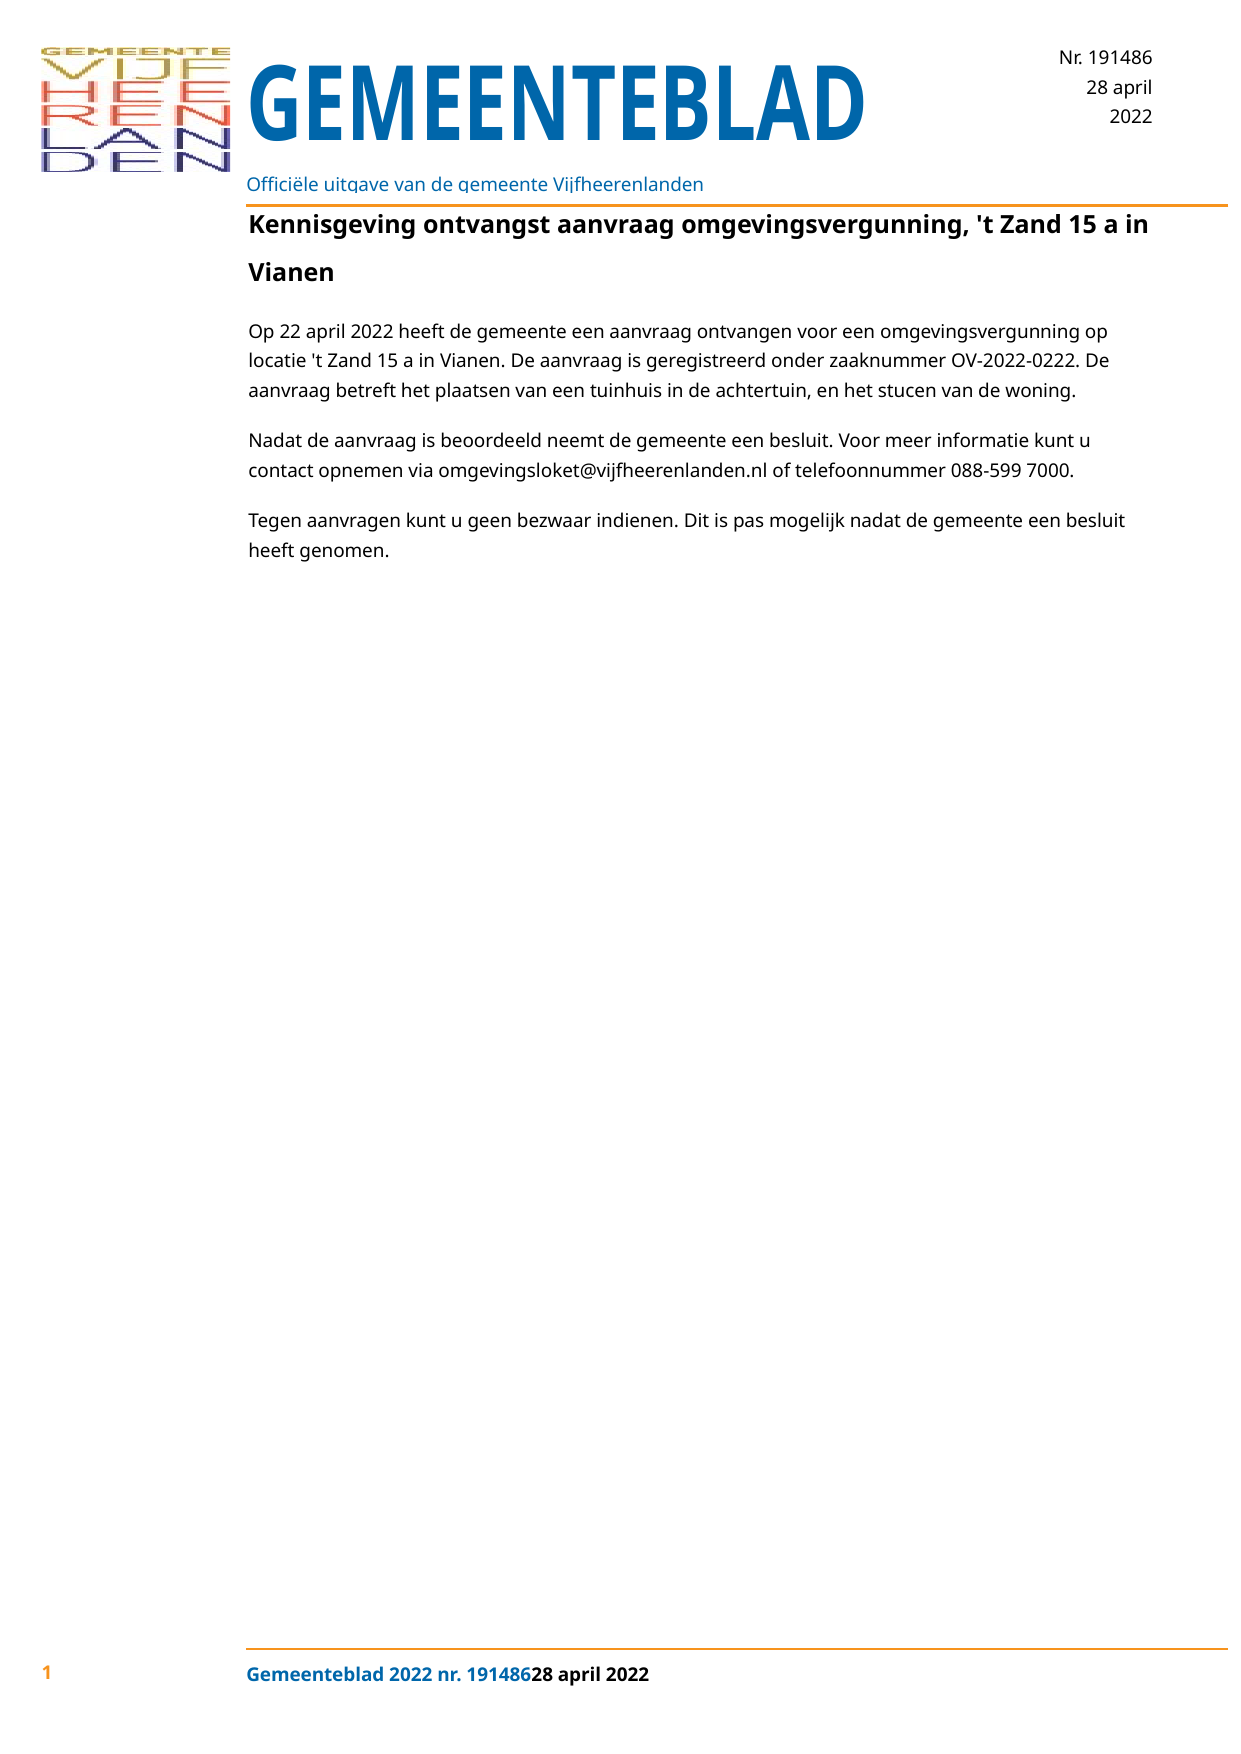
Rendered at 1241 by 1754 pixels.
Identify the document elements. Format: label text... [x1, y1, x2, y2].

text Op 22 april 2022 heeft de gemeente een aanvraag ontvangen voor een omgevingsvergunning op locatie 't Zand 15 a in Vianen. De aanvraag is geregistreerd onder zaaknummer OV-2022-0222. De aanvraag betreft het plaatsen van een tuinhuis in de achtertuin, en het stucen van de woning. [248, 318, 1152, 403]
text Kennisgeving ontvangst aanvraag omgevingsvergunning, 't Zand 15 a in Vianen [248, 207, 1152, 288]
picture [41, 47, 231, 172]
text Tegen aanvragen kunt u geen bezwaar indienen. Dit is pas mogelijk nadat de gemeente een besluit heeft genomen. [248, 507, 1152, 563]
text Nadat de aanvraag is beoordeeld neemt de gemeente een besluit. Voor meer informatie kunt u contact opnemen via omgevingsloket@vijfheerenlanden.nl of telefoonnummer 088-599 7000. [248, 427, 1152, 483]
